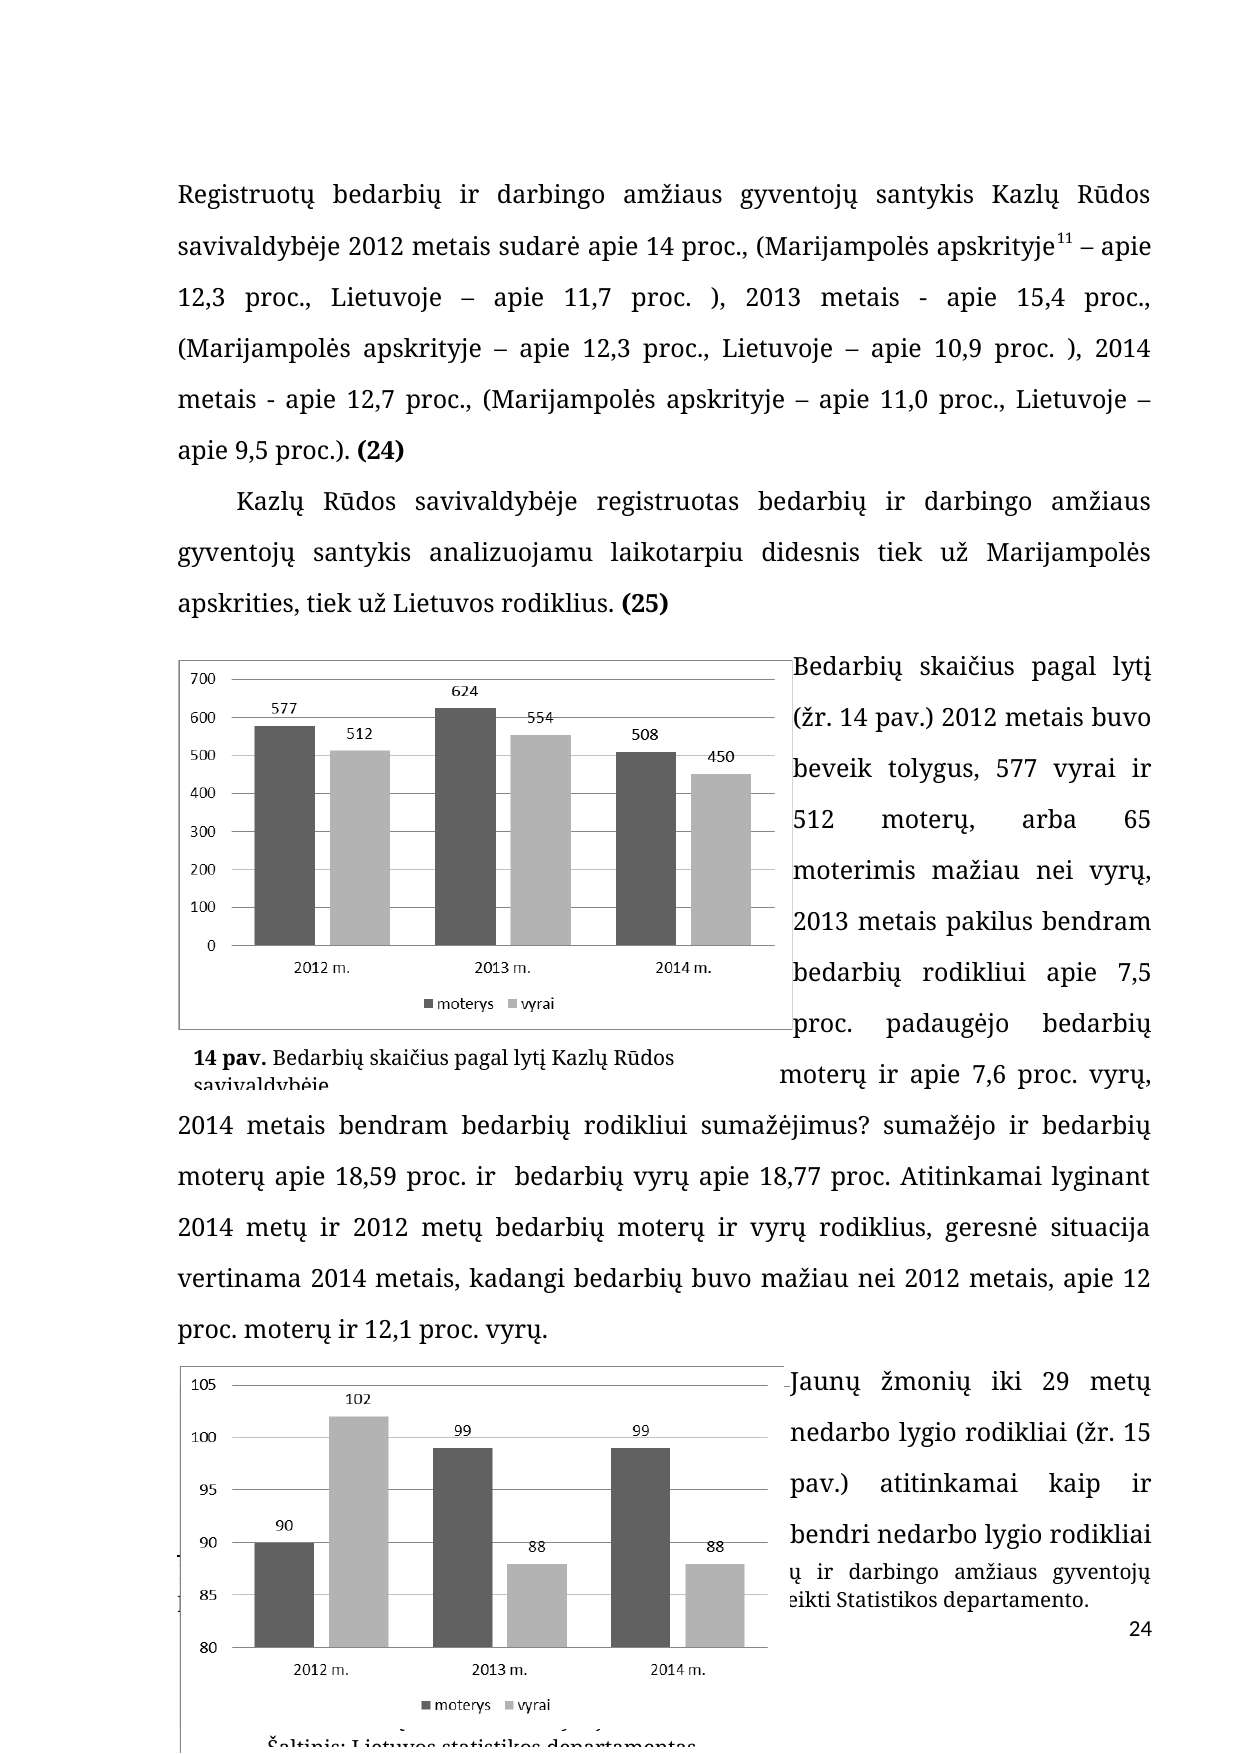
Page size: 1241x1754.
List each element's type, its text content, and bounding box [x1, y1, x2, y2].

text 14 pav. Bedarbių skaičius pagal lytį Kazlų Rūdos savivaldybėje [193, 1043, 764, 1089]
text Bedarbių skaičius pagal lytį (žr. 14 pav.) 2012 metais buvo beveik tolygus, 577 vyrai ir 512 moterų, arba 65 moterimis mažiau nei vyrų, 2013 metais pakilus bendram bedarbių rodikliui apie 7,5 proc. padaugėjo bedarbių moterų ir apie 7,6 proc. vyrų, 2014 metais bendram bedarbių rodikliui sumažėjimus? sumažėjo ir bedarbių moterų apie 18,59 proc. ir bedarbių vyrų apie 18,77 proc. Atitinkamai lyginant 2014 metų ir 2012 metų bedarbių moterų ir vyrų rodiklius, geresnė situacija vertinama 2014 metais, kadangi bedarbių buvo mažiau nei 2012 metais, apie 12 proc. moterų ir 12,1 proc. vyrų. [177, 648, 1152, 1346]
text Šaltinis: Lietuvos statistikos departamentas [196, 1733, 767, 1746]
text Registruotų bedarbių ir darbingo amžiaus gyventojų santykis Kazlų Rūdos savivaldybėje 2012 metais sudarė apie 14 proc., (Marijampolės apskrityje – apie 12,3 proc., Lietuvoje – apie 11,7 proc. ), 2013 metais - apie 15,4 proc., (Marijampolės apskrityje – apie 12,3 proc., Lietuvoje – apie 10,9 proc. ), 2014 metais - apie 12,7 proc., (Marijampolės apskrityje – apie 11,0 proc., Lietuvoje – apie 9,5 proc.). (24) [177, 177, 1152, 466]
text Jaunų žmonių iki 29 metų nedarbo lygio rodikliai (žr. 15 pav.) atitinkamai kaip ir bendri nedarbo lygio rodikliai [177, 1363, 1152, 1550]
text [181, 1729, 782, 1754]
text 15 pav. Bedarbių asmenų skaičius iki 29 m. pagal lytį Kazlų Rūdos savivaldybėje [196, 1729, 767, 1733]
text Kazlų Rūdos savivaldybėje registruotas bedarbių ir darbingo amžiaus gyventojų santykis analizuojamu laikotarpiu didesnis tiek už Marijampolės apskrities, tiek už Lietuvos rodiklius. (25) [177, 483, 1152, 619]
text Marijampolės apskrities ir šalies registruotų bedarbių ir darbingo amžiaus gyventojų procentinio santykio duomenys analizuojamu laikotarpiu pateikti Statistikos departamento. [790, 1556, 1152, 1614]
